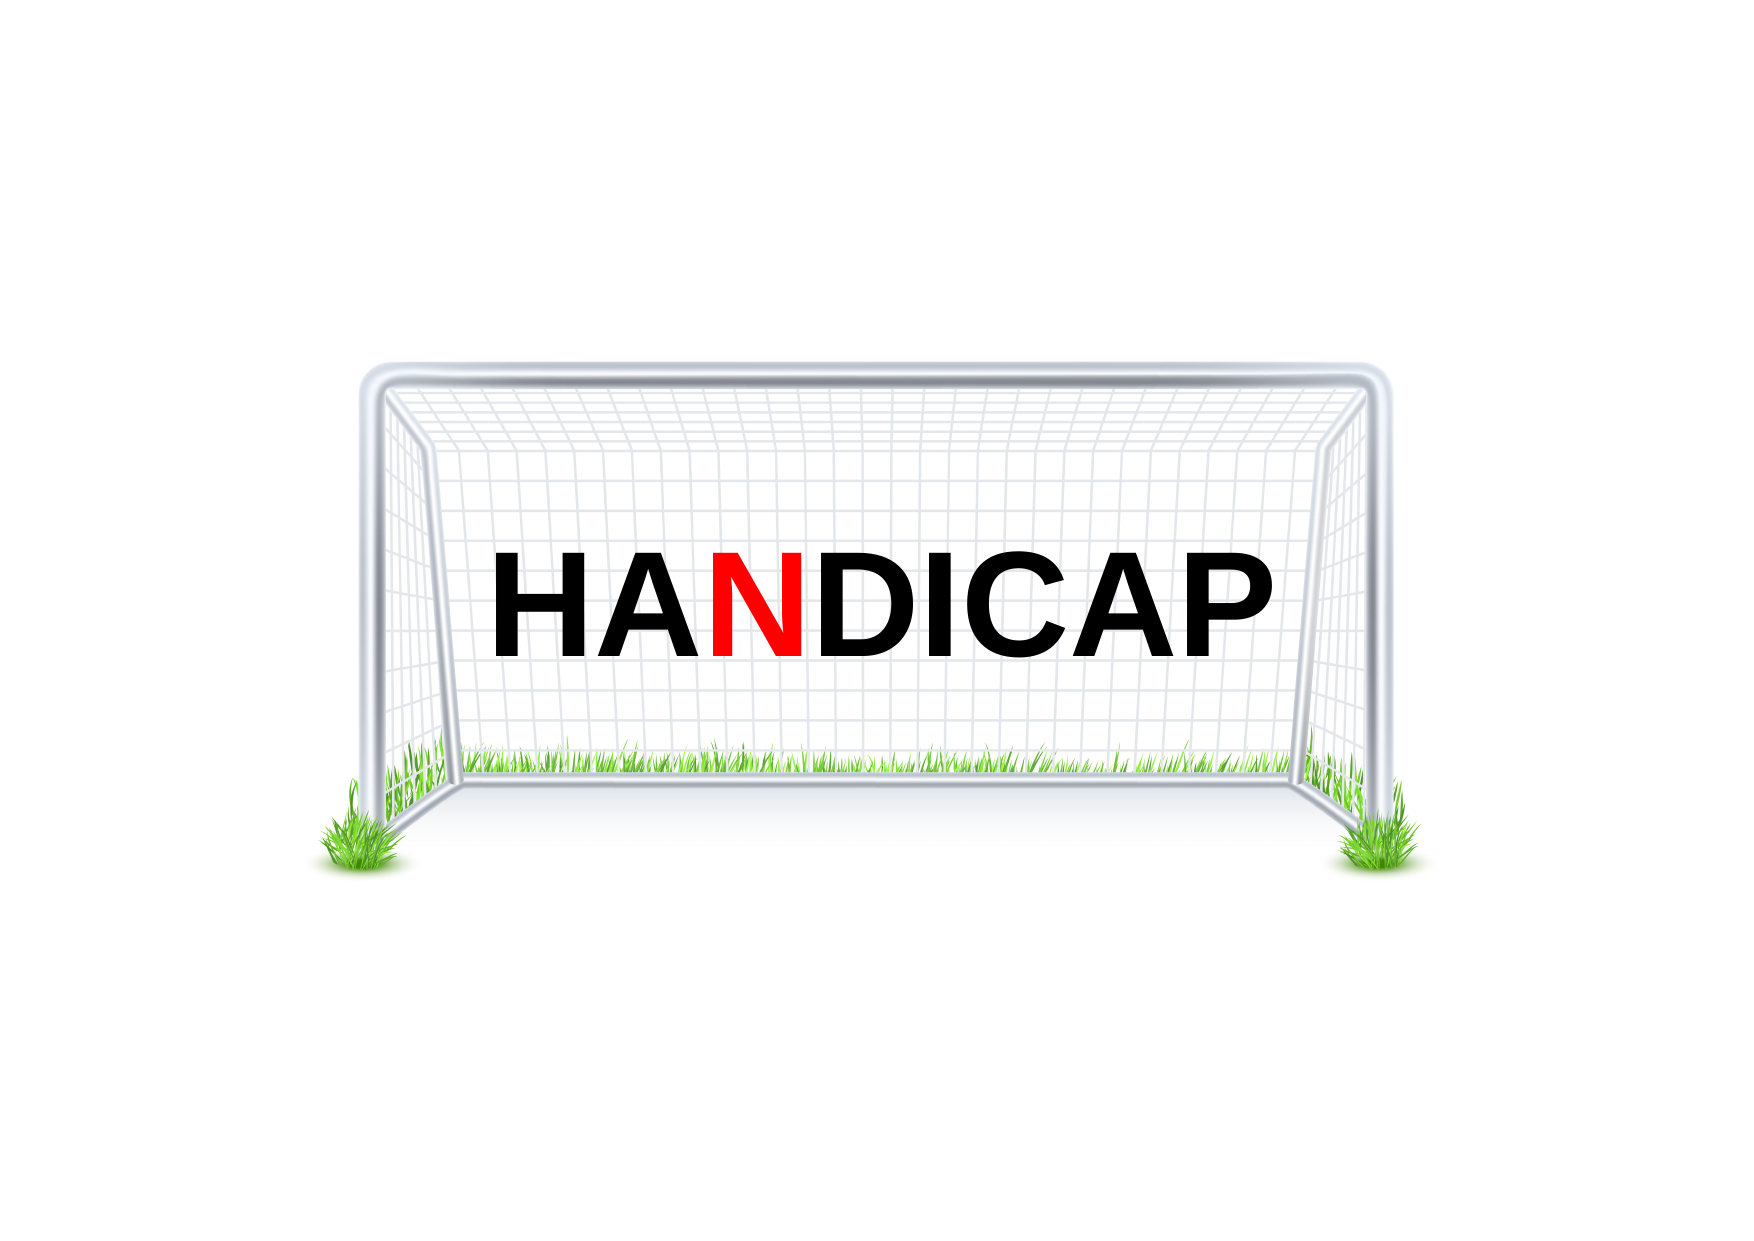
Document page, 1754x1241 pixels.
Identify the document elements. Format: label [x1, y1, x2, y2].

picture [145, 59, 1609, 1156]
